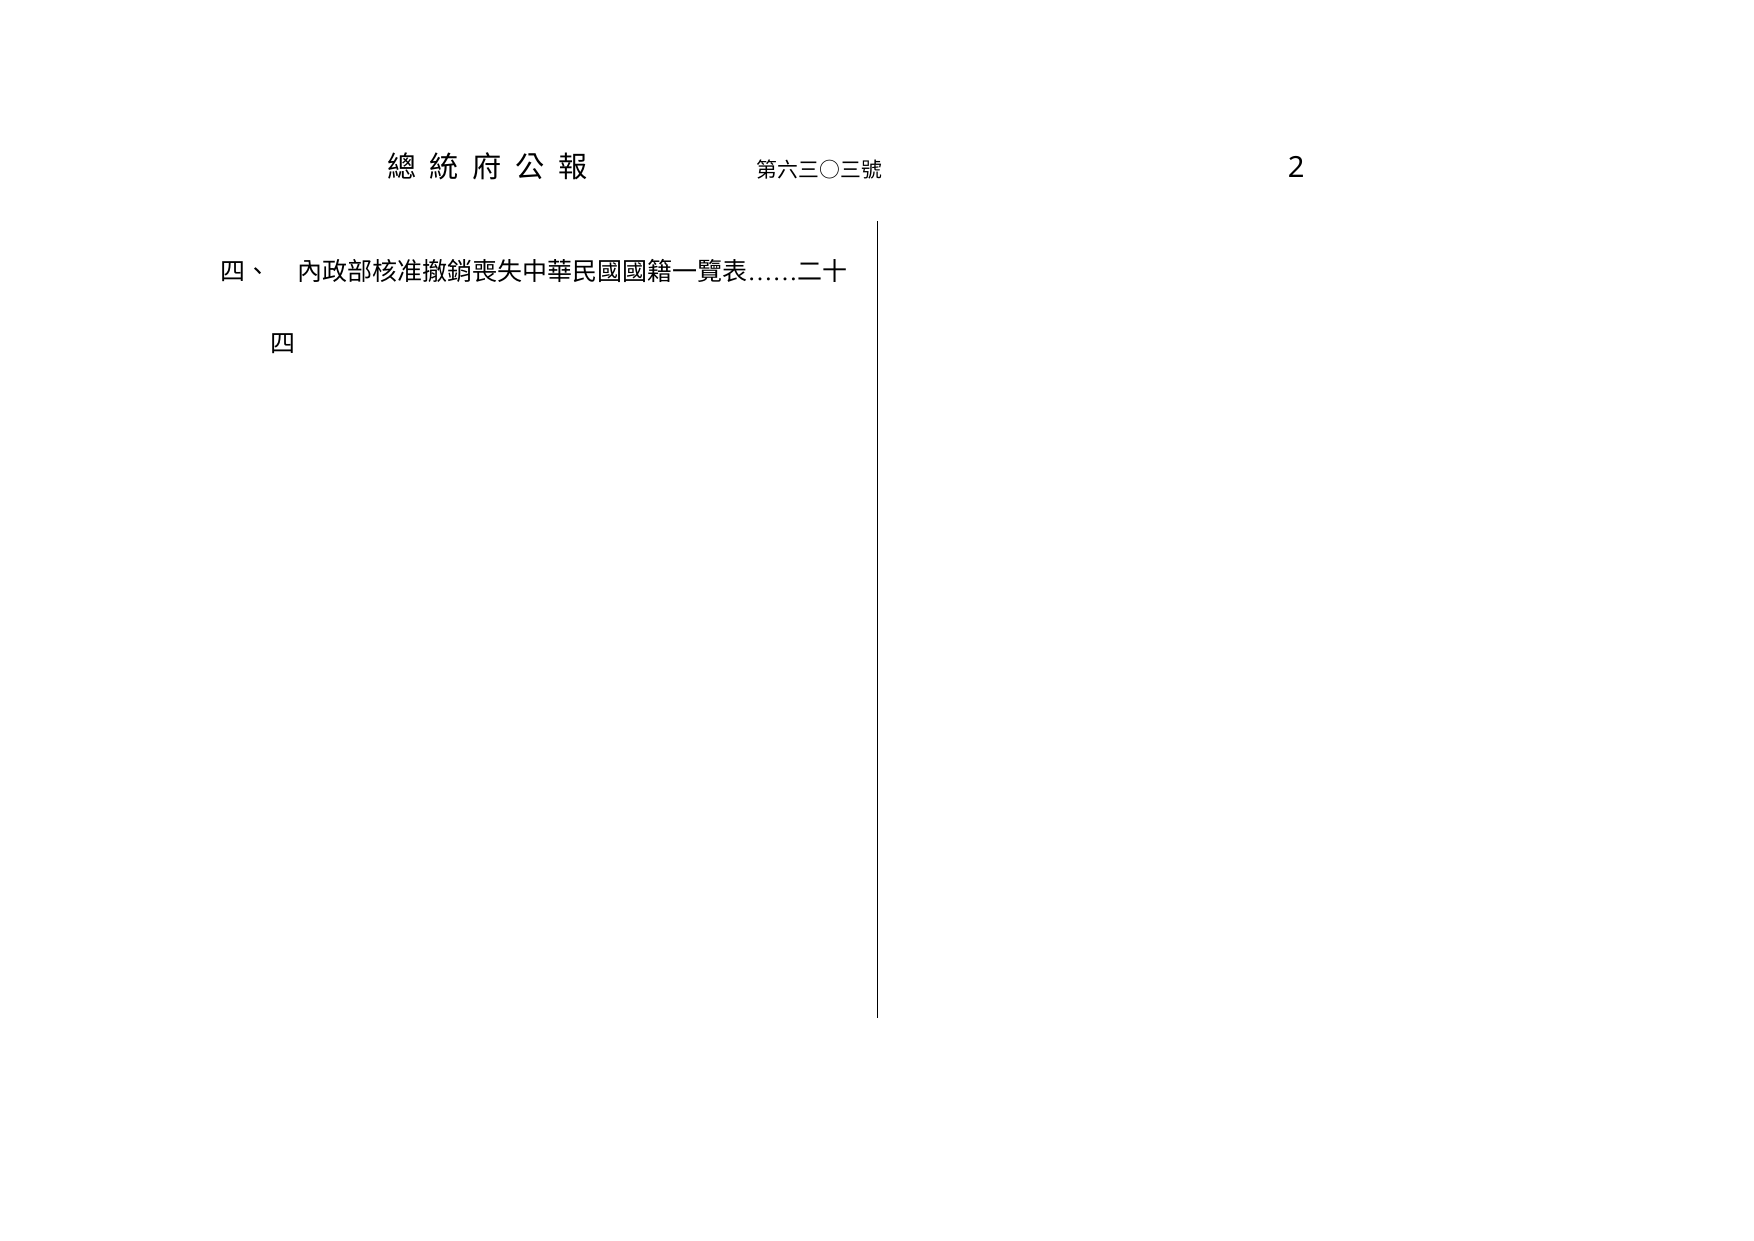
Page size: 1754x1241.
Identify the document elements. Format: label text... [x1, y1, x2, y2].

list 內政部核准撤銷喪失中華民國國籍一覽表……二十四 [220, 222, 847, 367]
